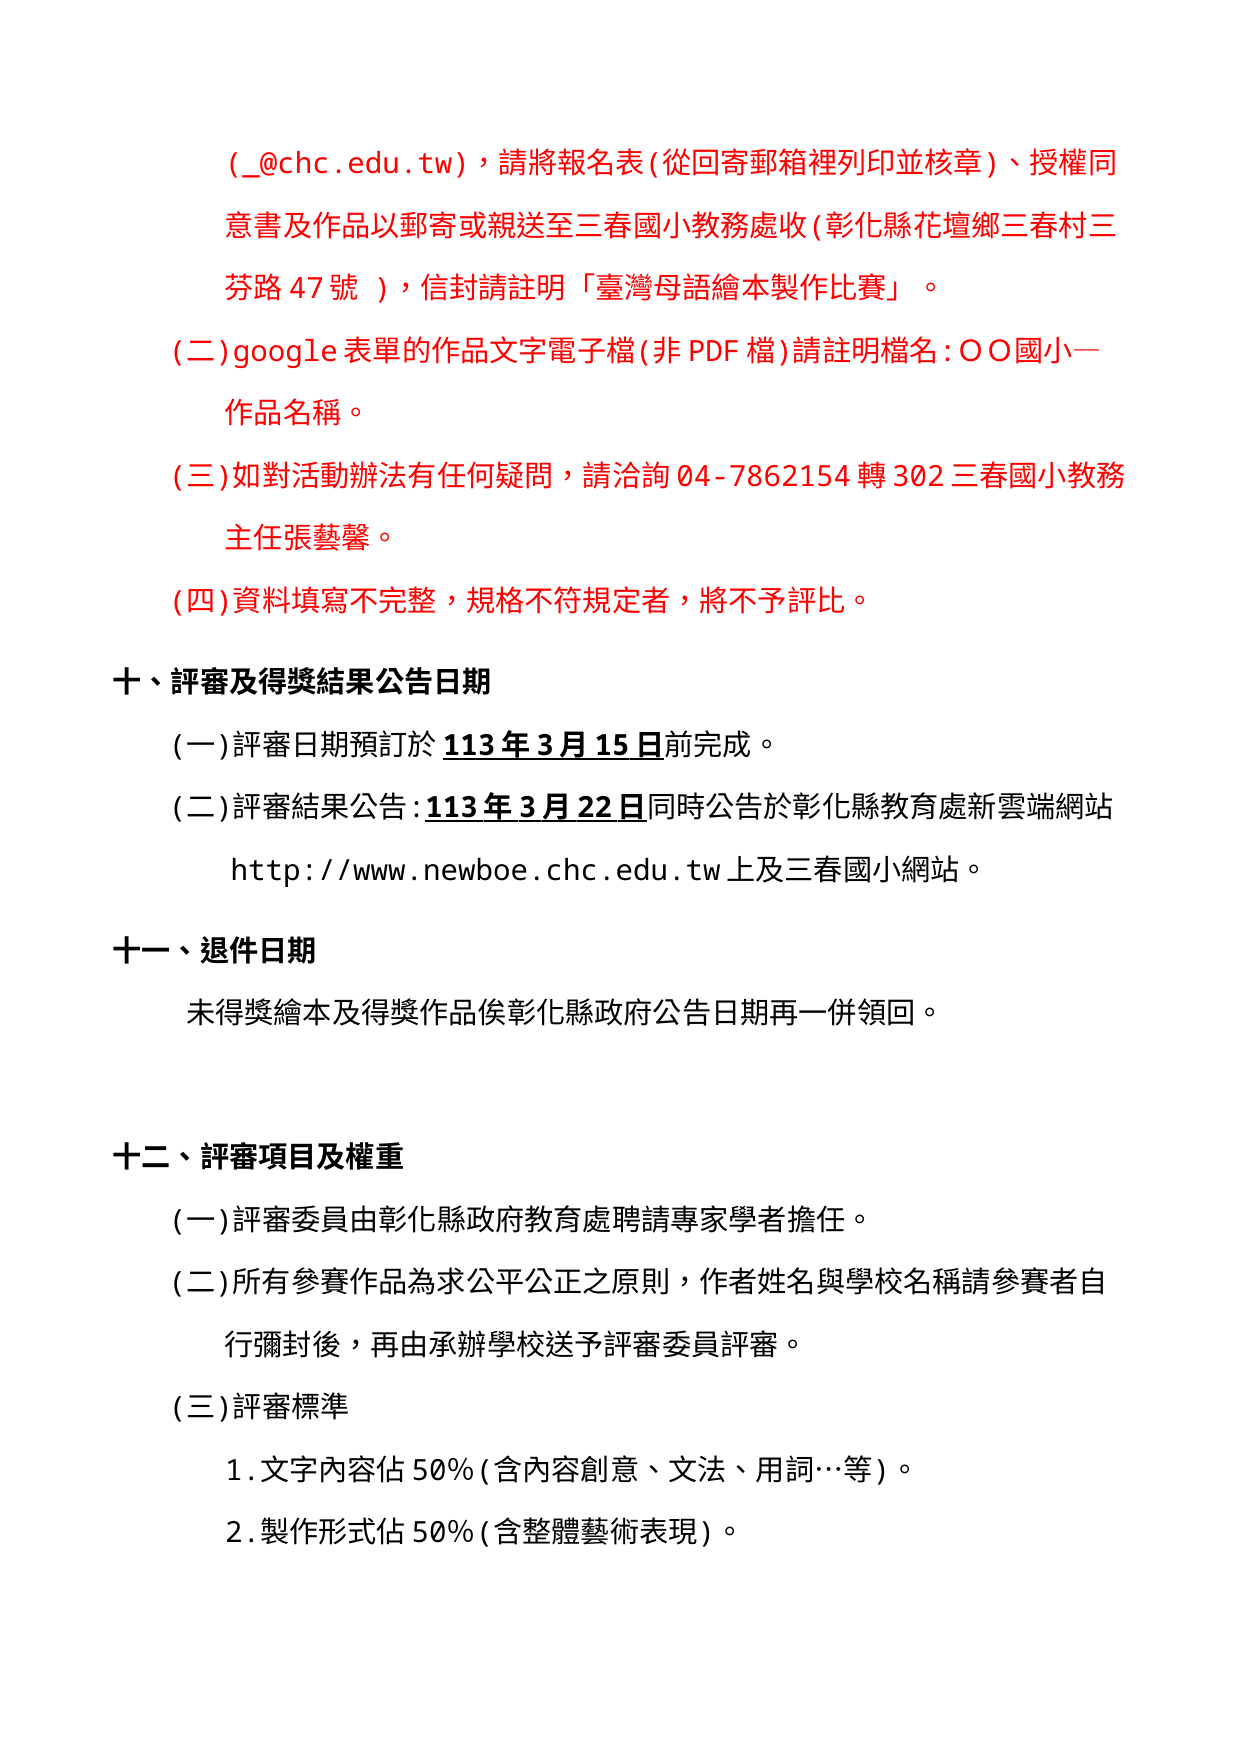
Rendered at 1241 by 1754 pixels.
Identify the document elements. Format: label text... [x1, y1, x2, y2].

text (二)google表單的作品文字電子檔(非PDF檔)請註明檔名:ＯＯ國小—作品名稱。 [168, 307, 1128, 432]
text (_@chc.edu.tw)，請將報名表(從回寄郵箱裡列印並核章)、授權同意書及作品以郵寄或親送至三春國小教務處收(彰化縣花壇鄉三春村三芬路47號 )，信封請註明「臺灣母語繪本製作比賽」。 [168, 119, 1128, 307]
text 十一、退件日期 [112, 907, 1128, 969]
text (二)評審結果公告:113年3月22日同時公告於彰化縣教育處新雲端網站http://www.newboe.chc.edu.tw上及三春國小網站。 [168, 763, 1128, 888]
text 十、評審及得獎結果公告日期 [112, 638, 1128, 701]
text (四)資料填寫不完整，規格不符規定者，將不予評比。 [168, 557, 1128, 619]
text (三)評審標準 [168, 1363, 1128, 1426]
text 十二、評審項目及權重 [112, 1113, 1128, 1176]
text 1.文字內容佔50％(含內容創意、文法、用詞…等)。 [225, 1426, 1128, 1488]
text 未得獎繪本及得獎作品俟彰化縣政府公告日期再一併領回。 [168, 969, 1128, 1032]
text (一)評審委員由彰化縣政府教育處聘請專家學者擔任。 [168, 1176, 1128, 1238]
text (二)所有參賽作品為求公平公正之原則，作者姓名與學校名稱請參賽者自行彌封後，再由承辦學校送予評審委員評審。 [168, 1238, 1128, 1363]
text 2.製作形式佔50％(含整體藝術表現)。 [225, 1488, 1128, 1551]
text (三)如對活動辦法有任何疑問，請洽詢04-7862154轉302三春國小教務主任張藝馨。 [168, 432, 1128, 557]
text (一)評審日期預訂於113年3月15日前完成。 [168, 701, 1128, 763]
